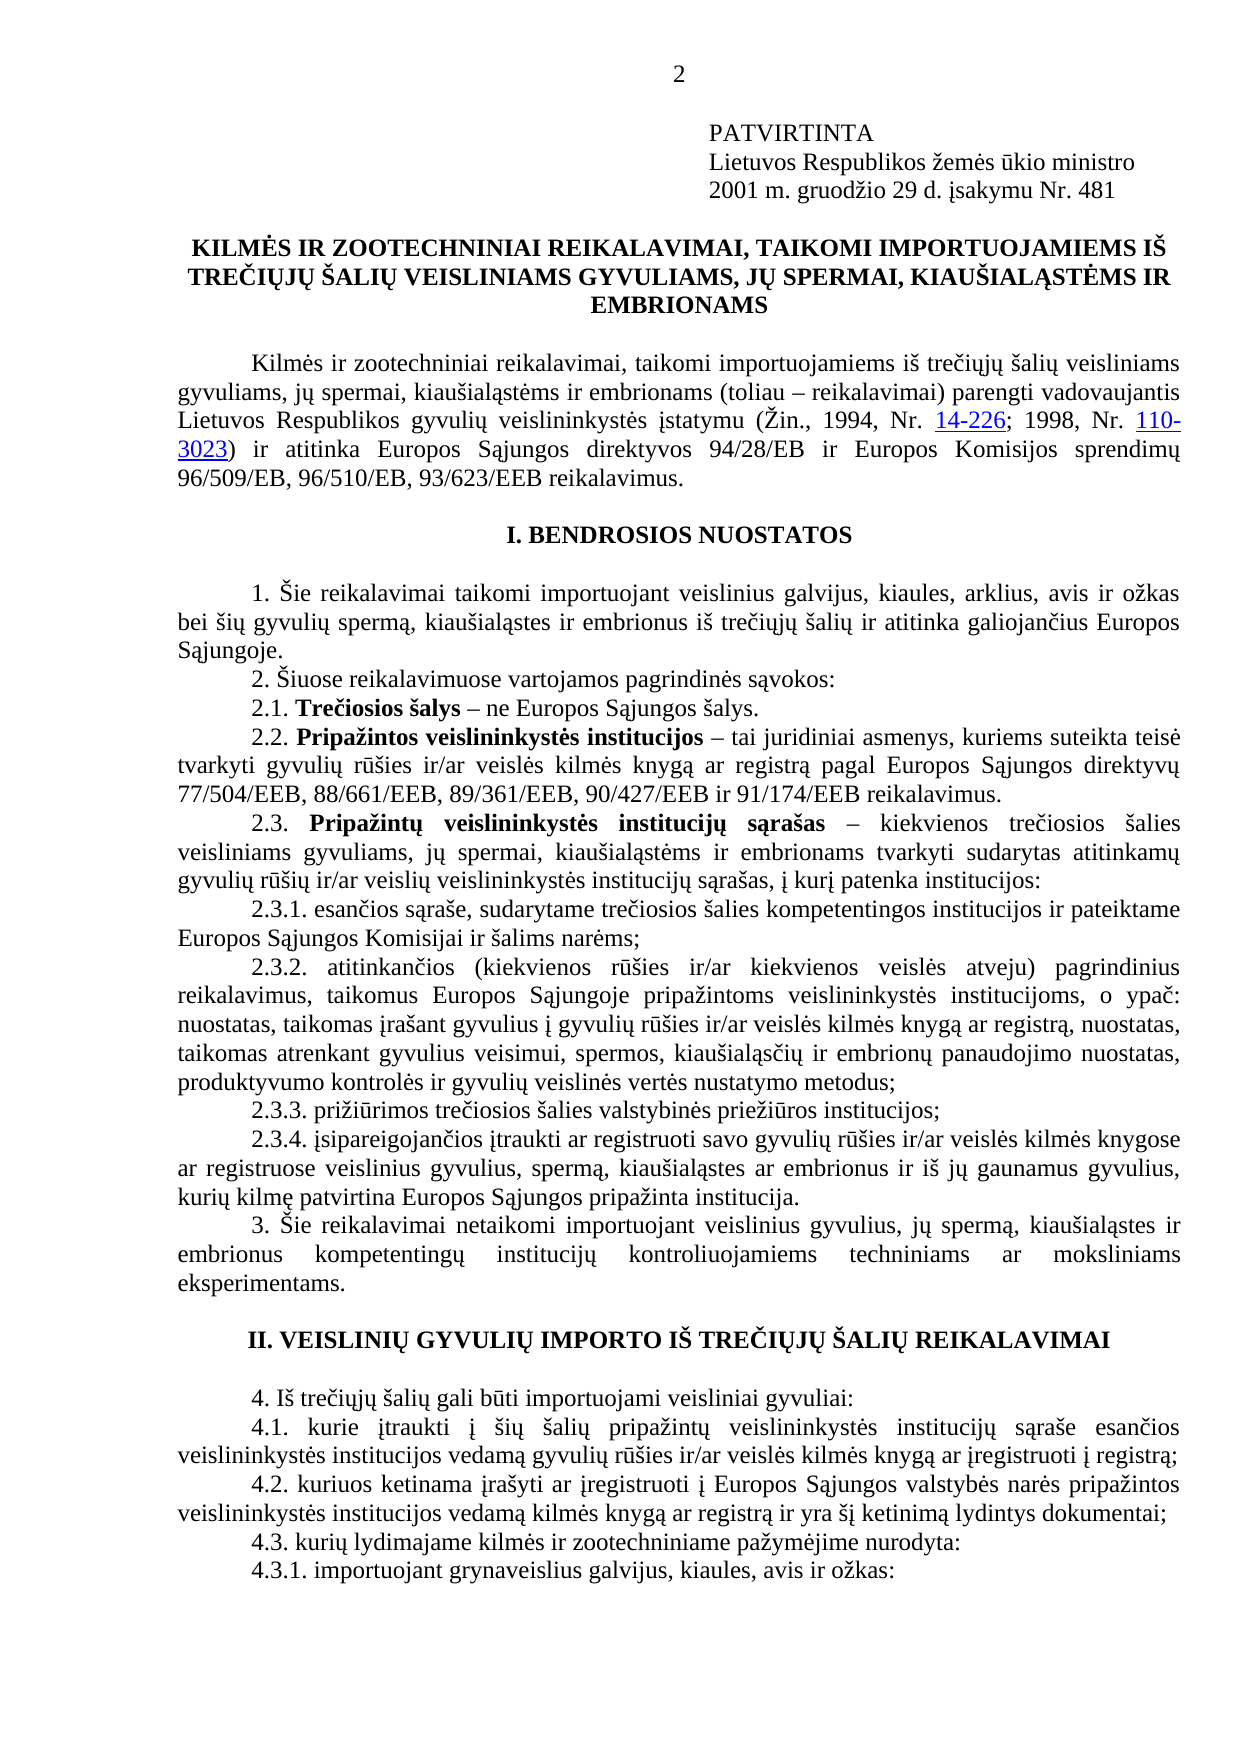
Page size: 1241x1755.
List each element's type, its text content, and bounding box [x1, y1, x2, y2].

text II. VEISLINIŲ GYVULIŲ IMPORTO IŠ TREČIŲJŲ ŠALIŲ REIKALAVIMAI [177, 1326, 1181, 1354]
text 2.3.4. įsipareigojančios įtraukti ar registruoti savo gyvulių rūšies ir/ar veislės kilmės knygose ar registruose veislinius gyvulius, spermą, kiaušialąstes ar embrionus ir iš jų gaunamus gyvulius, kurių kilmę patvirtina Europos Sąjungos pripažinta institucija. [177, 1124, 1181, 1211]
text 2.3.3. prižiūrimos trečiosios šalies valstybinės priežiūros institucijos; [177, 1096, 1181, 1124]
text 4.2. kuriuos ketinama įrašyti ar įregistruoti į Europos Sąjungos valstybės narės pripažintos veislininkystės institucijos vedamą kilmės knygą ar registrą ir yra šį ketinimą lydintys dokumentai; [177, 1469, 1181, 1527]
text 2. Šiuose reikalavimuose vartojamos pagrindinės sąvokos: [177, 664, 1181, 693]
text 2.3.2. atitinkančios (kiekvienos rūšies ir/ar kiekvienos veislės atveju) pagrindinius reikalavimus, taikomus Europos Sąjungoje pripažintoms veislininkystės institucijoms, o ypač: nuostatas, taikomas įrašant gyvulius į gyvulių rūšies ir/ar veislės kilmės knygą ar registrą, nuostatas, taikomas atrenkant gyvulius veisimui, spermos, kiaušialąsčių ir embrionų panaudojimo nuostatas, produktyvumo kontrolės ir gyvulių veislinės vertės nustatymo metodus; [177, 952, 1181, 1096]
text 4.1. kurie įtraukti į šių šalių pripažintų veislininkystės institucijų sąraše esančios veislininkystės institucijos vedamą gyvulių rūšies ir/ar veislės kilmės knygą ar įregistruoti į registrą; [177, 1412, 1181, 1469]
text PATVIRTINTA [177, 118, 1181, 147]
text Lietuvos Respublikos žemės ūkio ministro [177, 147, 1181, 176]
text 2.3. Pripažintų veislininkystės institucijų sąrašas – kiekvienos trečiosios šalies veisliniams gyvuliams, jų spermai, kiaušialąstėms ir embrionams tvarkyti sudarytas atitinkamų gyvulių rūšių ir/ar veislių veislininkystės institucijų sąrašas, į kurį patenka institucijos: [177, 808, 1181, 894]
text 1. Šie reikalavimai taikomi importuojant veislinius galvijus, kiaules, arklius, avis ir ožkas bei šių gyvulių spermą, kiaušialąstes ir embrionus iš trečiųjų šalių ir atitinka galiojančius Europos Sąjungoje. [177, 578, 1181, 664]
text 2.1. Trečiosios šalys – ne Europos Sąjungos šalys. [177, 693, 1181, 722]
text I. BENDROSIOS NUOSTATOS [177, 521, 1181, 549]
text 3. Šie reikalavimai netaikomi importuojant veislinius gyvulius, jų spermą, kiaušialąstes ir embrionus kompetentingų institucijų kontroliuojamiems techniniams ar moksliniams eksperimentams. [177, 1211, 1181, 1297]
text 4.3. kurių lydimajame kilmės ir zootechniniame pažymėjime nurodyta: [177, 1527, 1181, 1556]
text 2.3.1. esančios sąraše, sudarytame trečiosios šalies kompetentingos institucijos ir pateiktame Europos Sąjungos Komisijai ir šalims narėms; [177, 894, 1181, 952]
text 2.2. Pripažintos veislininkystės institucijos – tai juridiniai asmenys, kuriems suteikta teisė tvarkyti gyvulių rūšies ir/ar veislės kilmės knygą ar registrą pagal Europos Sąjungos direktyvų 77/504/EEB, 88/661/EEB, 89/361/EEB, 90/427/EEB ir 91/174/EEB reikalavimus. [177, 722, 1181, 808]
text Kilmės ir zootechniniai reikalavimai, taikomi importuojamiems iš trečiųjų šalių veisliniams gyvuliams, jų spermai, kiaušialąstėms ir embrionams (toliau – reikalavimai) parengti vadovaujantis Lietuvos Respublikos gyvulių veislininkystės įstatymu (Žin., 1994, Nr. 14-226; 1998, Nr. 110-3023) ir atitinka Europos Sąjungos direktyvos 94/28/EB ir Europos Komisijos sprendimų 96/509/EB, 96/510/EB, 93/623/EEB reikalavimus. [177, 348, 1181, 492]
text 4.3.1. importuojant grynaveislius galvijus, kiaules, avis ir ožkas: [177, 1556, 1181, 1584]
text kilmės ir zootechniniai REIKALAVIMai, taikomi importuojamiems iš trečiųjų šalių veisliniams gyvuliams, jų spermai, kiaušialąstėms ir embrionams [177, 233, 1181, 319]
text 2001 m. gruodžio 29 d. įsakymu Nr. 481 [177, 176, 1181, 204]
text 4. Iš trečiųjų šalių gali būti importuojami veisliniai gyvuliai: [177, 1383, 1181, 1412]
